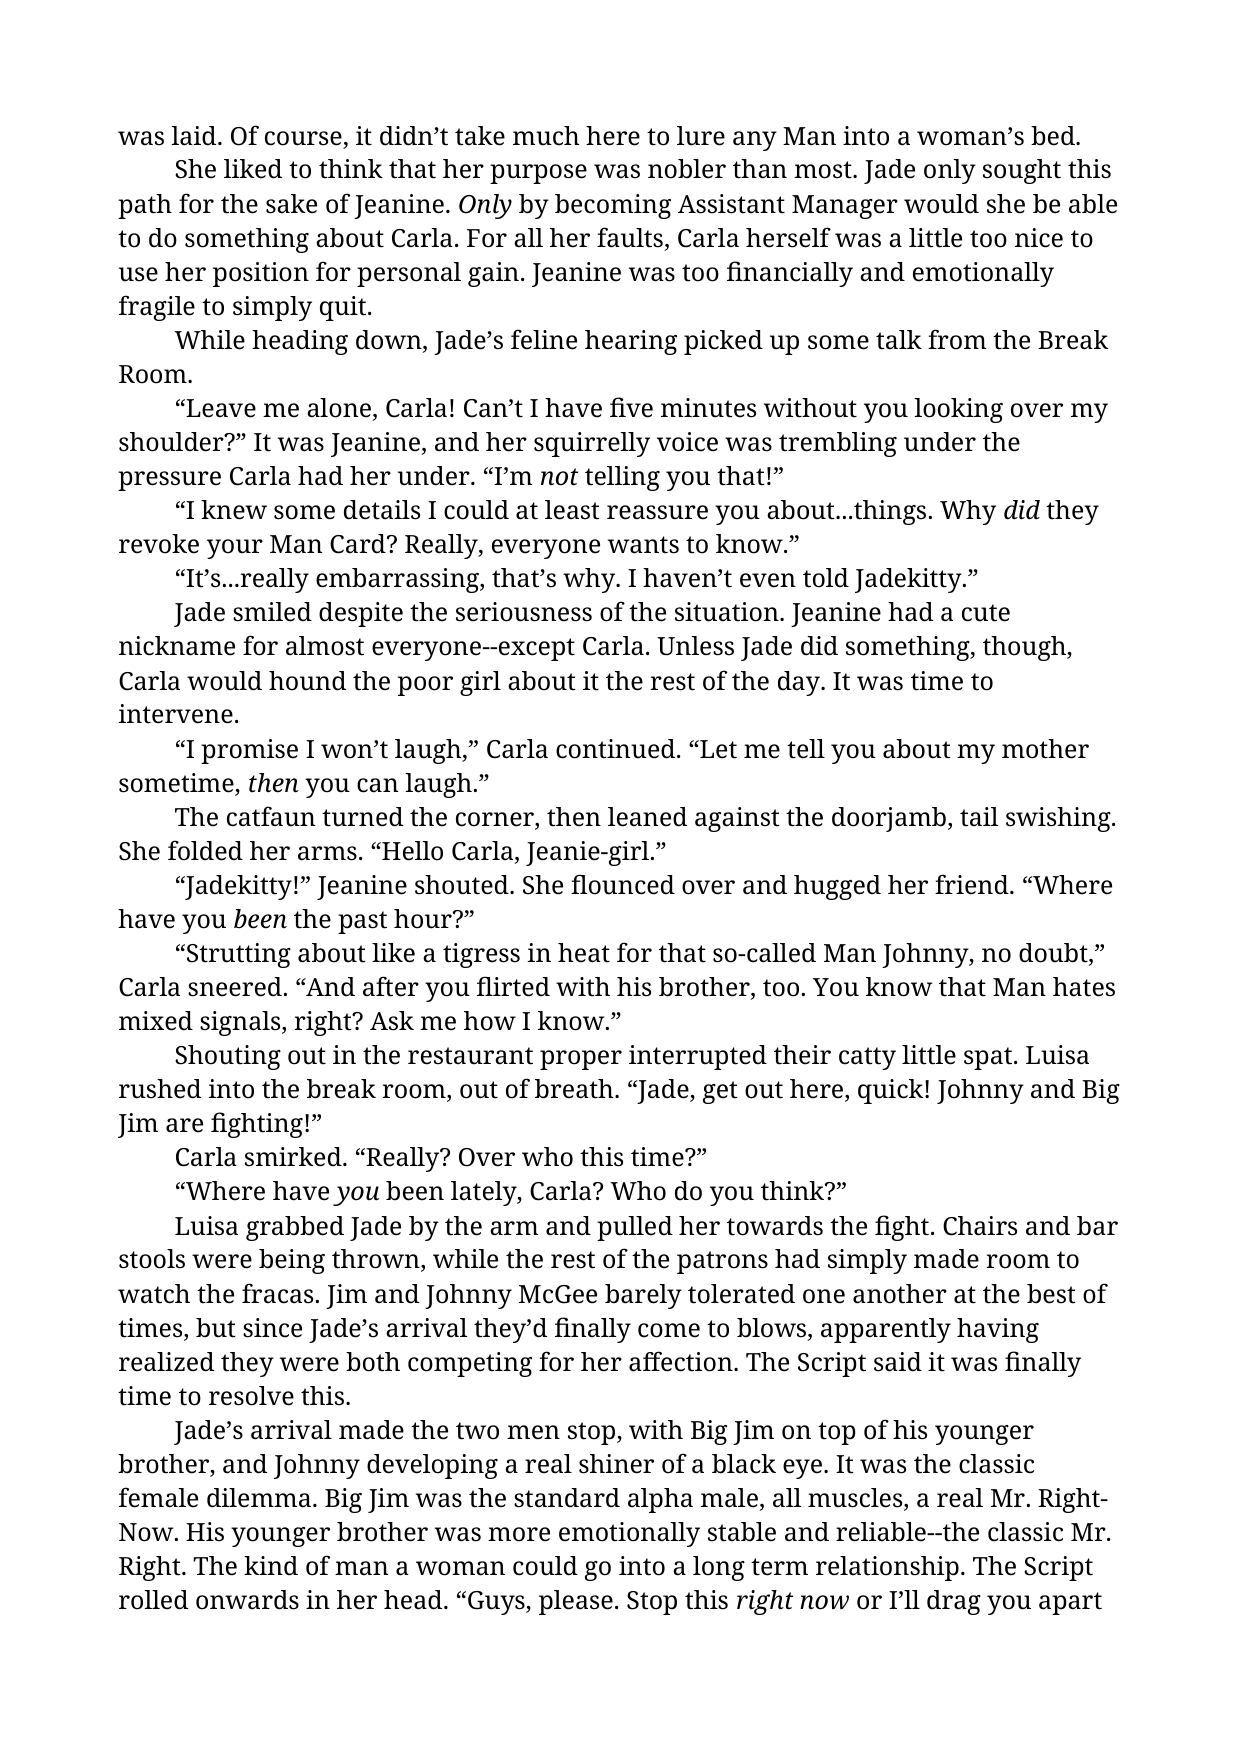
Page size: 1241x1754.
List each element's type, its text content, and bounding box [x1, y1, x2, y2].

text While heading down, Jade’s feline hearing picked up some talk from the Break Room. [118, 322, 1122, 391]
text Jade’s arrival made the two men stop, with Big Jim on top of his younger brother, and Johnny developing a real shiner of a black eye. It was the classic female dilemma. Big Jim was the standard alpha male, all muscles, a real Mr. Right-Now. His younger brother was more emotionally stable and reliable--the classic Mr. Right. The kind of man a woman could go into a long term relationship. The Script rolled onwards in her head. “Guys, please. Stop this right now or I’ll drag you apart [118, 1412, 1122, 1617]
text was laid. Of course, it didn’t take much here to lure any Man into a woman’s bed. [118, 118, 1122, 152]
text “It’s...really embarrassing, that’s why. I haven’t even told Jadekitty.” [118, 561, 1122, 595]
text “I promise I won’t laugh,” Carla continued. “Let me tell you about my mother sometime, then you can laugh.” [118, 731, 1122, 799]
text She liked to think that her purpose was nobler than most. Jade only sought this path for the sake of Jeanine. Only by becoming Assistant Manager would she be able to do something about Carla. For all her faults, Carla herself was a little too nice to use her position for personal gain. Jeanine was too financially and emotionally fragile to simply quit. [118, 152, 1122, 322]
text Carla smirked. “Really? Over who this time?” [118, 1140, 1122, 1174]
text Shouting out in the restaurant proper interrupted their catty little spat. Luisa rushed into the break room, out of breath. “Jade, get out here, quick! Johnny and Big Jim are fighting!” [118, 1038, 1122, 1140]
text Jade smiled despite the seriousness of the situation. Jeanine had a cute nickname for almost everyone--except Carla. Unless Jade did something, though, Carla would hound the poor girl about it the rest of the day. It was time to intervene. [118, 595, 1122, 731]
text “I knew some details I could at least reassure you about...things. Why did they revoke your Man Card? Really, everyone wants to know.” [118, 493, 1122, 561]
text The catfaun turned the corner, then leaned against the doorjamb, tail swishing. She folded her arms. “Hello Carla, Jeanie-girl.” [118, 799, 1122, 867]
text “Jadekitty!” Jeanine shouted. She flounced over and hugged her friend. “Where have you been the past hour?” [118, 867, 1122, 936]
text Luisa grabbed Jade by the arm and pulled her towards the fight. Chairs and bar stools were being thrown, while the rest of the patrons had simply made room to watch the fracas. Jim and Johnny McGee barely tolerated one another at the best of times, but since Jade’s arrival they’d finally come to blows, apparently having realized they were both competing for her affection. The Script said it was finally time to resolve this. [118, 1208, 1122, 1412]
text “Where have you been lately, Carla? Who do you think?” [118, 1174, 1122, 1208]
text “Strutting about like a tigress in heat for that so-called Man Johnny, no doubt,” Carla sneered. “And after you flirted with his brother, too. You know that Man hates mixed signals, right? Ask me how I know.” [118, 936, 1122, 1038]
text “Leave me alone, Carla! Can’t I have five minutes without you looking over my shoulder?” It was Jeanine, and her squirrelly voice was trembling under the pressure Carla had her under. “I’m not telling you that!” [118, 391, 1122, 493]
